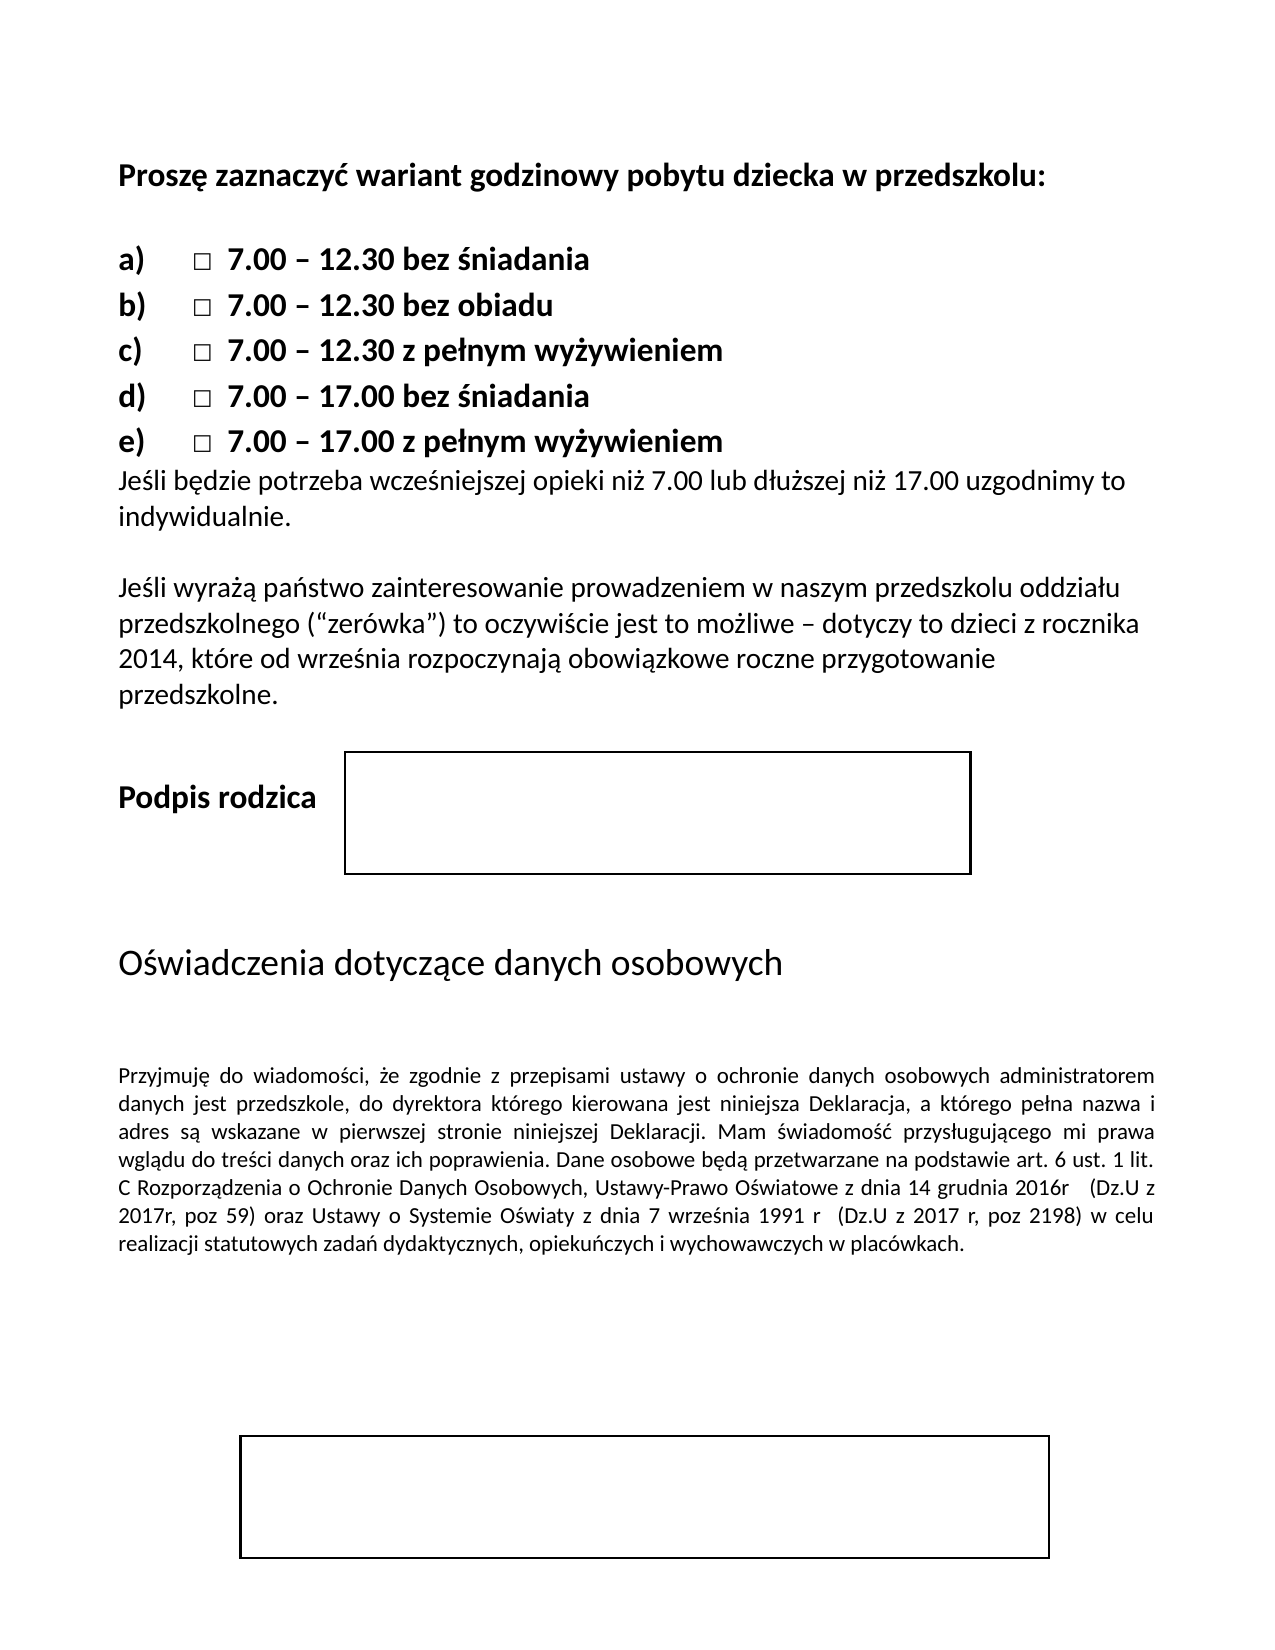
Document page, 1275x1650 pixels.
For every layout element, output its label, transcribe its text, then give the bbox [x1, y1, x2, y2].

text a) ☐ 7.00 – 12.30 bez śniadania [118, 235, 1157, 281]
text c) ☐ 7.00 – 12.30 z pełnym wyżywieniem [118, 326, 1157, 371]
text Proszę zaznaczyć wariant godzinowy pobytu dziecka w przedszkolu: [118, 154, 1157, 194]
text Przyjmuję do wiadomości, że zgodnie z przepisami ustawy o ochronie danych osobowych administratorem danych jest przedszkole, do dyrektora którego kierowana jest niniejsza Deklaracja, a którego pełna nazwa i adres są wskazane w pierwszej stronie niniejszej Deklaracji. Mam świadomość przysługującego mi prawa wglądu do treści danych oraz ich poprawienia. Dane osobowe będą przetwarzane na podstawie art. 6 ust. 1 lit. C Rozporządzenia o Ochronie Danych Osobowych, Ustawy-Prawo Oświatowe z dnia 14 grudnia 2016r (Dz.U z 2017r, poz 59) oraz Ustawy o Systemie Oświaty z dnia 7 września 1991 r (Dz.U z 2017 r, poz 2198) w celu realizacji statutowych zadań dydaktycznych, opiekuńczych i wychowawczych w placówkach. [118, 1061, 1157, 1257]
text Oświadczenia dotyczące danych osobowych [118, 939, 1157, 985]
text Jeśli będzie potrzeba wcześniejszej opieki niż 7.00 lub dłuższej niż 17.00 uzgodnimy to indywidualnie. [118, 462, 1157, 533]
text b) ☐ 7.00 – 12.30 bez obiadu [118, 281, 1157, 326]
text e) ☐ 7.00 – 17.00 z pełnym wyżywieniem [118, 417, 1157, 462]
text Jeśli wyrażą państwo zainteresowanie prowadzeniem w naszym przedszkolu oddziału przedszkolnego (“zerówka”) to oczywiście jest to możliwe – dotyczy to dzieci z rocznika 2014, które od września rozpoczynają obowiązkowe roczne przygotowanie przedszkolne. [118, 569, 1157, 712]
text d) ☐ 7.00 – 17.00 bez śniadania [118, 371, 1157, 417]
text Podpis rodzica [118, 776, 344, 817]
text [972, 776, 1157, 817]
